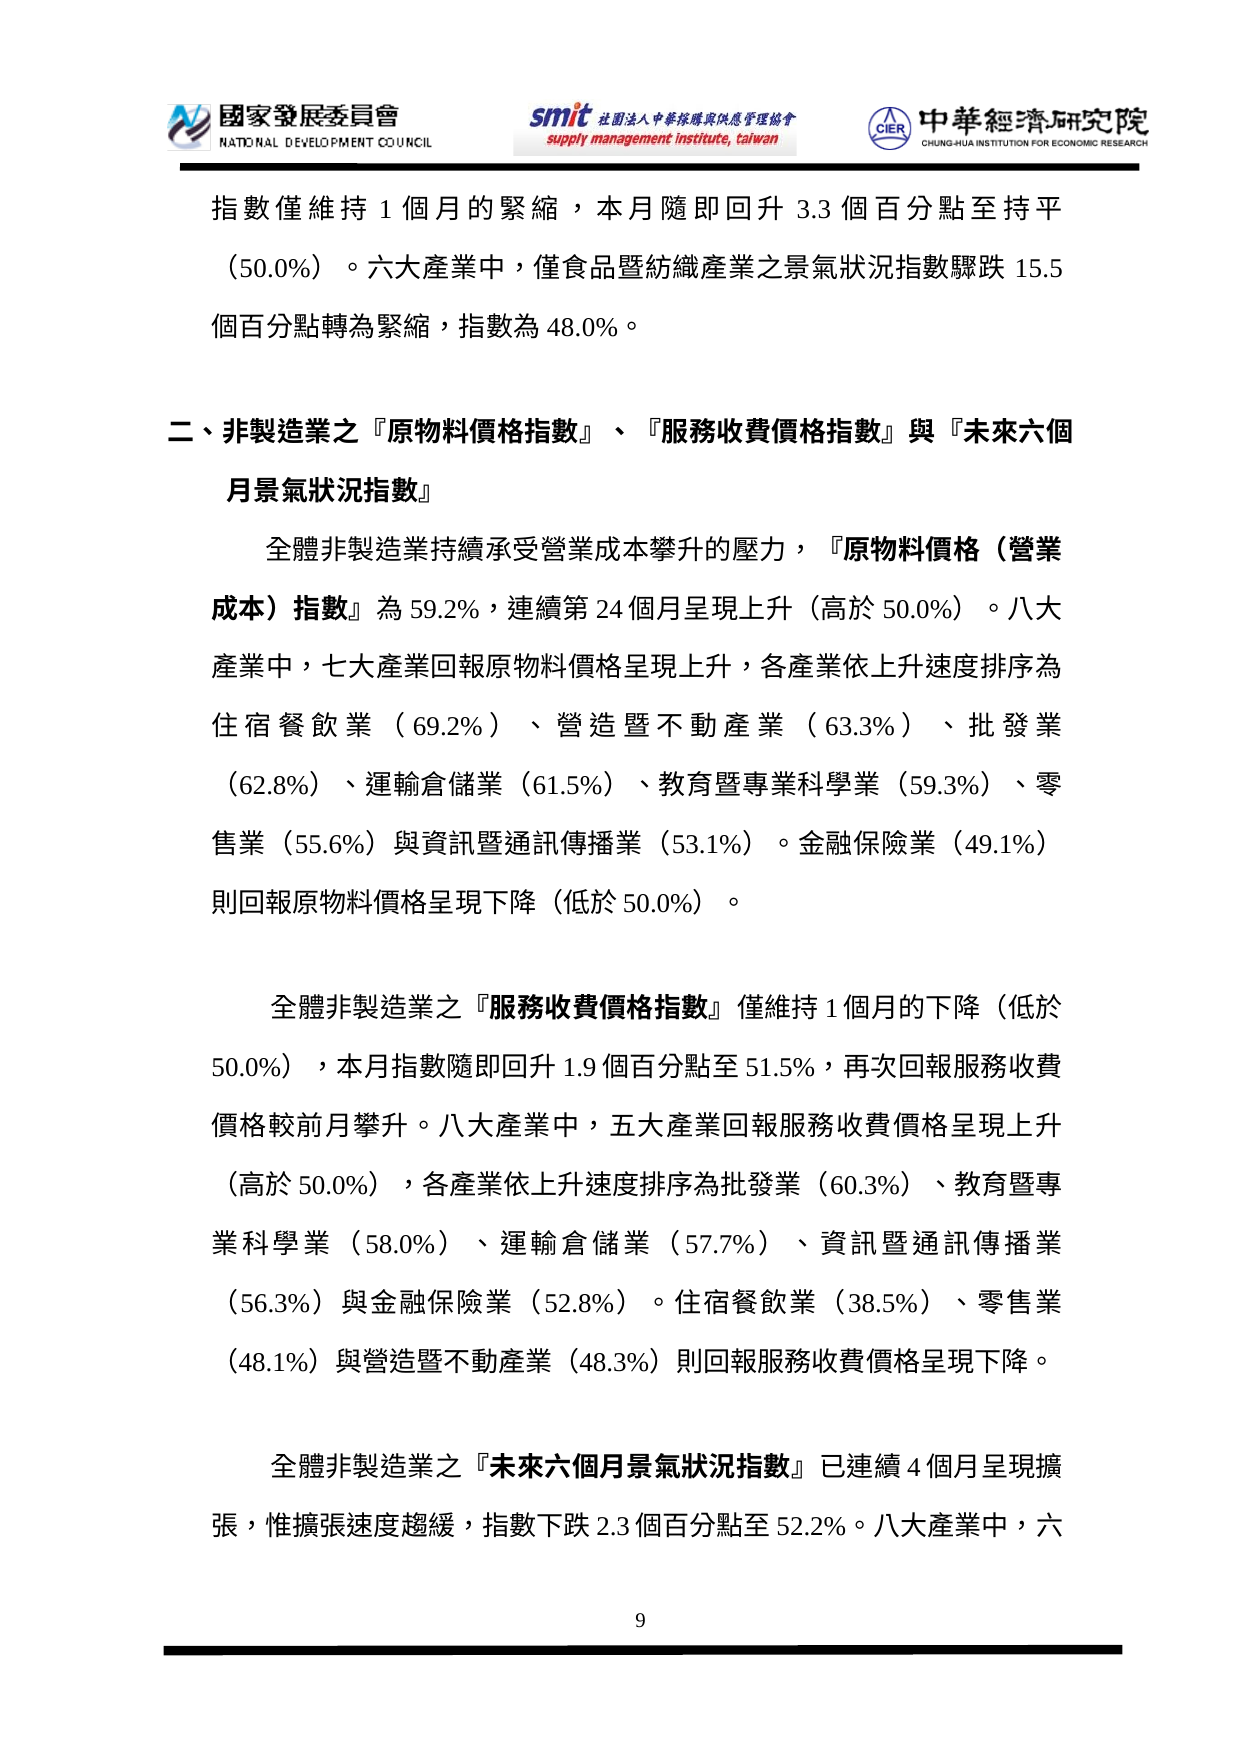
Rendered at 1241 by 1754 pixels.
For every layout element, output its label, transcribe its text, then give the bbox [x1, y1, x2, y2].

picture [853, 90, 1162, 167]
picture [513, 99, 797, 156]
text 全體非製造業之『服務收費價格指數』僅維持1個月的下降（低於50.0%），本月指數隨即回升1.9個百分點至51.5%，再次回報服務收費價格較前月攀升。八大產業中，五大產業回報服務收費價格呈現上升（高於50.0%），各產業依上升速度排序為批發業（60.3%）、教育暨專業科學業（58.0%）、運輸倉儲業（57.7%）、資訊暨通訊傳播業（56.3%）與金融保險業（52.8%）。住宿餐飲業（38.5%）、零售業（48.1%）與營造暨不動產業（48.3%）則回報服務收費價格呈現下降。 [211, 986, 1063, 1379]
text 全體非製造業持續承受營業成本攀升的壓力，『原物料價格（營業成本）指數』為59.2%，連續第24個月呈現上升（高於50.0%）。八大產業中，七大產業回報原物料價格呈現上升，各產業依上升速度排序為住宿餐飲業（69.2%）、營造暨不動產業（63.3%）、批發業（62.8%）、運輸倉儲業（61.5%）、教育暨專業科學業（59.3%）、零售業（55.6%）與資訊暨通訊傳播業（53.1%）。金融保險業（49.1%）則回報原物料價格呈現下降（低於50.0%）。 [211, 528, 1063, 920]
text 二、非製造業之『原物料價格指數』、『服務收費價格指數』與『未來六個月景氣狀況指數』 [167, 410, 1083, 508]
text 全體非製造業之『未來六個月景氣狀況指數』已連續4個月呈現擴張，惟擴張速度趨緩，指數下跌2.3個百分點至52.2%。八大產業中，六 [211, 1445, 1063, 1543]
text 指數僅維持1個月的緊縮，本月隨即回升3.3個百分點至持平（50.0%）。六大產業中，僅食品暨紡織產業之景氣狀況指數驟跌15.5個百分點轉為緊縮，指數為48.0%。 [211, 166, 1063, 344]
picture [167, 92, 457, 168]
